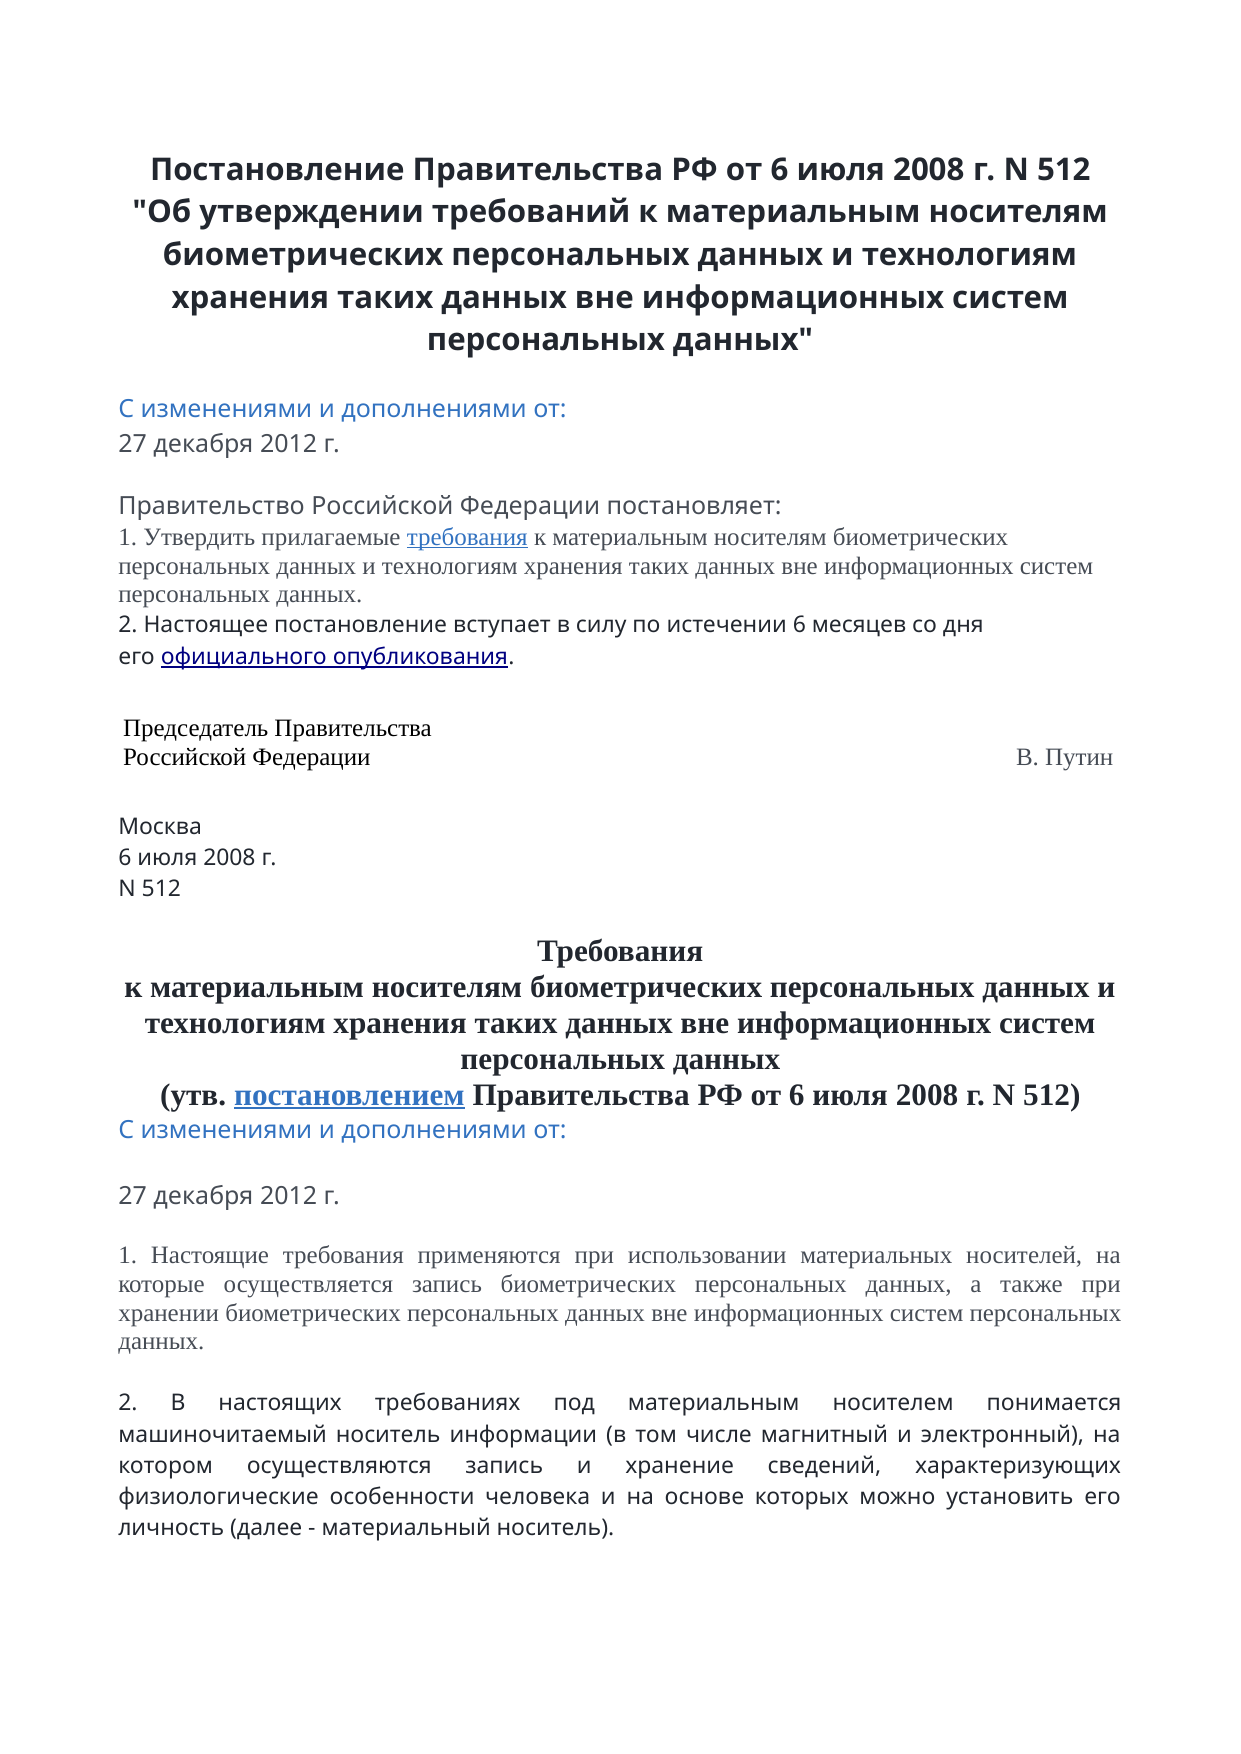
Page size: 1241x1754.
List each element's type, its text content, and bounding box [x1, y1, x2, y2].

text Требования к материальным носителям биометрических персональных данных и технологиям хранения таких данных вне информационных систем персональных данных (утв. постановлением Правительства РФ от 6 июля 2008 г. N 512) [118, 932, 1122, 1112]
subtitle С изменениями и дополнениями от: [118, 391, 1122, 425]
text N 512 [118, 872, 1122, 903]
text 27 декабря 2012 г. [118, 425, 1122, 459]
text 1. Утвердить прилагаемые требования к материальным носителям биометрических персональных данных и технологиям хранения таких данных вне информационных систем персональных данных. [118, 522, 1122, 608]
table_header Председатель Правительства Российской Федерации [120, 702, 789, 781]
table_header В. Путин [789, 702, 1124, 781]
text 2. В настоящих требованиях под материальным носителем понимается машиночитаемый носитель информации (в том числе магнитный и электронный), на котором осуществляются запись и хранение сведений, характеризующих физиологические особенности человека и на основе которых можно установить его личность (далее - материальный носитель). [118, 1386, 1122, 1543]
text Правительство Российской Федерации постановляет: [118, 488, 1122, 522]
text 2. Настоящее постановление вступает в силу по истечении 6 месяцев со дня его официального опубликования. [118, 608, 1122, 671]
text 1. Настоящие требования применяются при использовании материальных носителей, на которые осуществляется запись биометрических персональных данных, а также при хранении биометрических персональных данных вне информационных систем персональных данных. [118, 1240, 1122, 1355]
text 27 декабря 2012 г. [118, 1177, 1122, 1211]
text 6 июля 2008 г. [118, 841, 1122, 872]
text Москва [118, 810, 1122, 841]
subtitle С изменениями и дополнениями от: [118, 1112, 1122, 1146]
text Постановление Правительства РФ от 6 июля 2008 г. N 512 "Об утверждении требований к материальным носителям биометрических персональных данных и технологиям хранения таких данных вне информационных систем персональных данных" [118, 147, 1122, 360]
